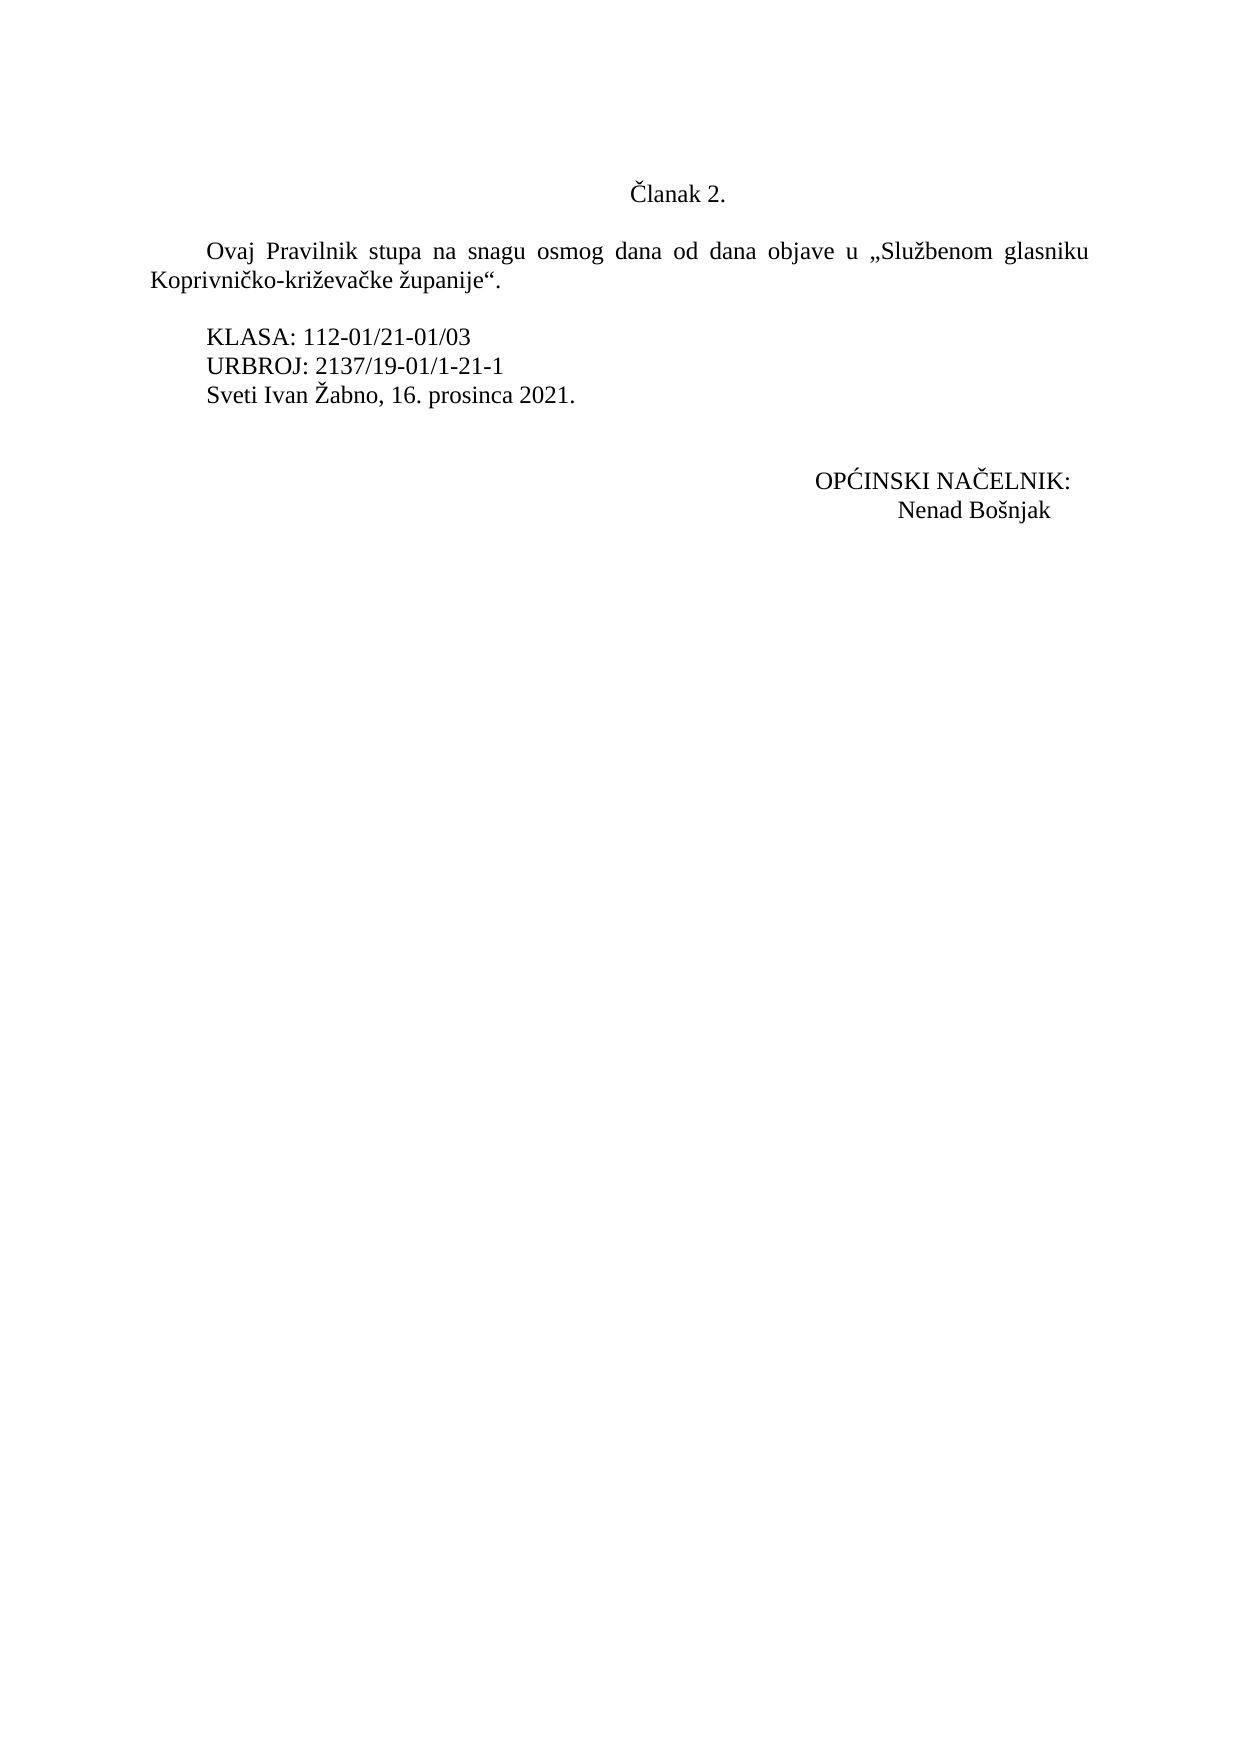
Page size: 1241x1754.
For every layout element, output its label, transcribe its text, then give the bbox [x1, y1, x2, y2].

text Sveti Ivan Žabno, 16. prosinca 2021. [206, 380, 1090, 409]
text Ovaj Pravilnik stupa na snagu osmog dana od dana objave u „Službenom glasniku Koprivničko-križevačke županije“. [150, 236, 1090, 294]
text OPĆINSKI NAČELNIK: [815, 466, 1090, 495]
text Članak 2. [150, 179, 1090, 207]
text KLASA: 112-01/21-01/03 [150, 322, 1090, 351]
text Nenad Bošnjak [150, 495, 1090, 524]
text URBROJ: 2137/19-01/1-21-1 [206, 351, 1090, 380]
